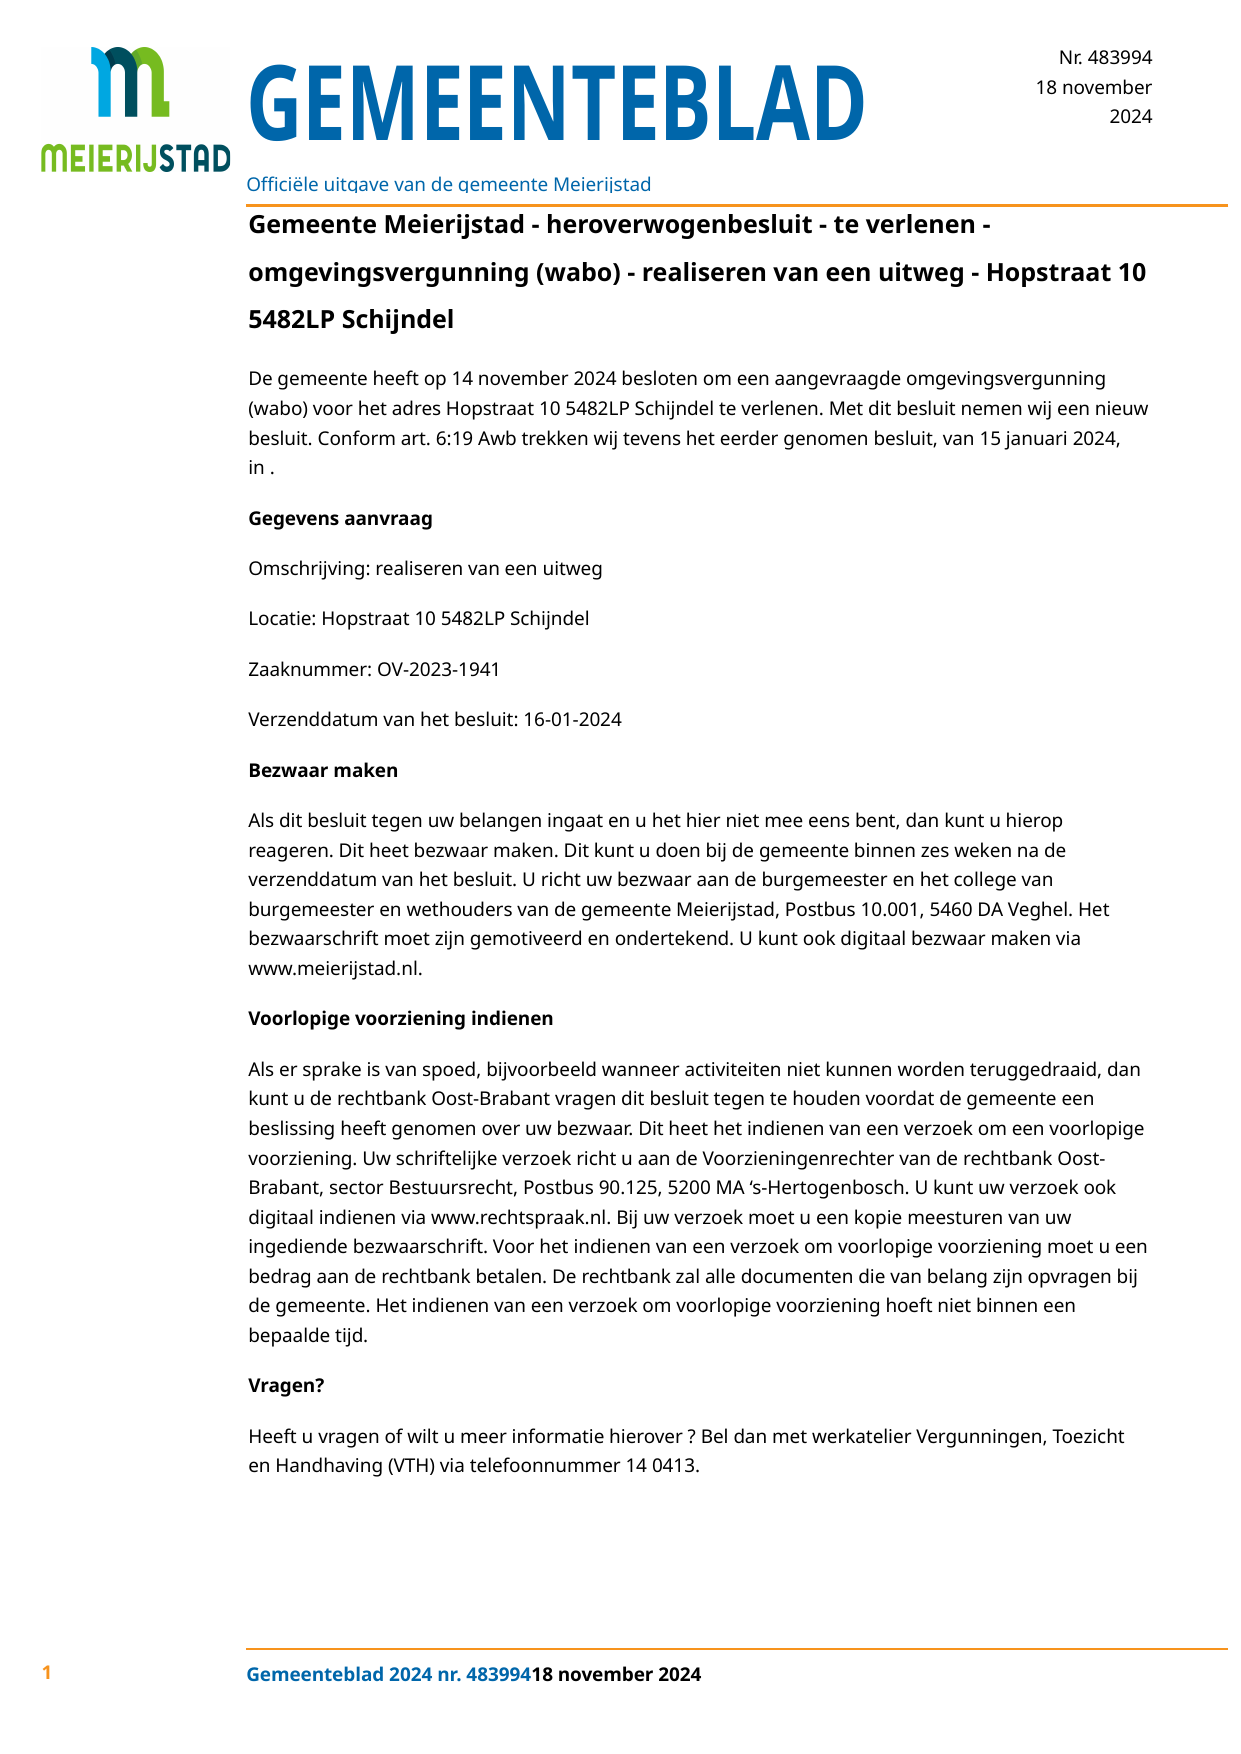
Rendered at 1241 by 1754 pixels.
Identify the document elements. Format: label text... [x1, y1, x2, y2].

text Verzenddatum van het besluit: 16-01-2024 [248, 706, 1152, 732]
picture [41, 47, 231, 172]
text Gemeente Meierijstad - heroverwogenbesluit - te verlenen - omgevingsvergunning (wabo) - realiseren van een uitweg - Hopstraat 10 5482LP Schijndel [248, 207, 1152, 336]
text Voorlopige voorziening indienen [248, 1006, 1152, 1031]
text Gegevens aanvraag [248, 505, 1152, 530]
text Als er sprake is van spoed, bijvoorbeeld wanneer activiteiten niet kunnen worden teruggedraaid, dan kunt u de rechtbank Oost-Brabant vragen dit besluit tegen te houden voordat de gemeente een beslissing heeft genomen over uw bezwaar. Dit heet het indienen van een verzoek om een voorlopige voorziening. Uw schriftelijke verzoek richt u aan de Voorzieningenrechter van de rechtbank Oost-Brabant, sector Bestuursrecht, Postbus 90.125, 5200 MA ‘s-Hertogenbosch. U kunt uw verzoek ook digitaal indienen via www.rechtspraak.nl. Bij uw verzoek moet u een kopie meesturen van uw ingediende bezwaarschrift. Voor het indienen van een verzoek om voorlopige voorziening moet u een bedrag aan de rechtbank betalen. De rechtbank zal alle documenten die van belang zijn opvragen bij de gemeente. Het indienen van een verzoek om voorlopige voorziening hoeft niet binnen een bepaalde tijd. [248, 1056, 1152, 1348]
text De gemeente heeft op 14 november 2024 besloten om een aangevraagde omgevingsvergunning (wabo) voor het adres Hopstraat 10 5482LP Schijndel te verlenen. Met dit besluit nemen wij een nieuw besluit. Conform art. 6:19 Awb trekken wij tevens het eerder genomen besluit, van 15 januari 2024, in . [248, 366, 1152, 480]
text Als dit besluit tegen uw belangen ingaat en u het hier niet mee eens bent, dan kunt u hierop reageren. Dit heet bezwaar maken. Dit kunt u doen bij de gemeente binnen zes weken na de verzenddatum van het besluit. U richt uw bezwaar aan de burgemeester en het college van burgemeester en wethouders van de gemeente Meierijstad, Postbus 10.001, 5460 DA Veghel. Het bezwaarschrift moet zijn gemotiveerd en ondertekend. U kunt ook digitaal bezwaar maken via www.meierijstad.nl. [248, 807, 1152, 981]
text Locatie: Hopstraat 10 5482LP Schijndel [248, 606, 1152, 631]
text Omschrijving: realiseren van een uitweg [248, 555, 1152, 581]
text Vragen? [248, 1373, 1152, 1398]
text Heeft u vragen of wilt u meer informatie hierover ? Bel dan met werkatelier Vergunningen, Toezicht en Handhaving (VTH) via telefoonnummer 14 0413. [248, 1423, 1152, 1478]
text Zaaknummer: OV-2023-1941 [248, 656, 1152, 682]
text Bezwaar maken [248, 757, 1152, 782]
